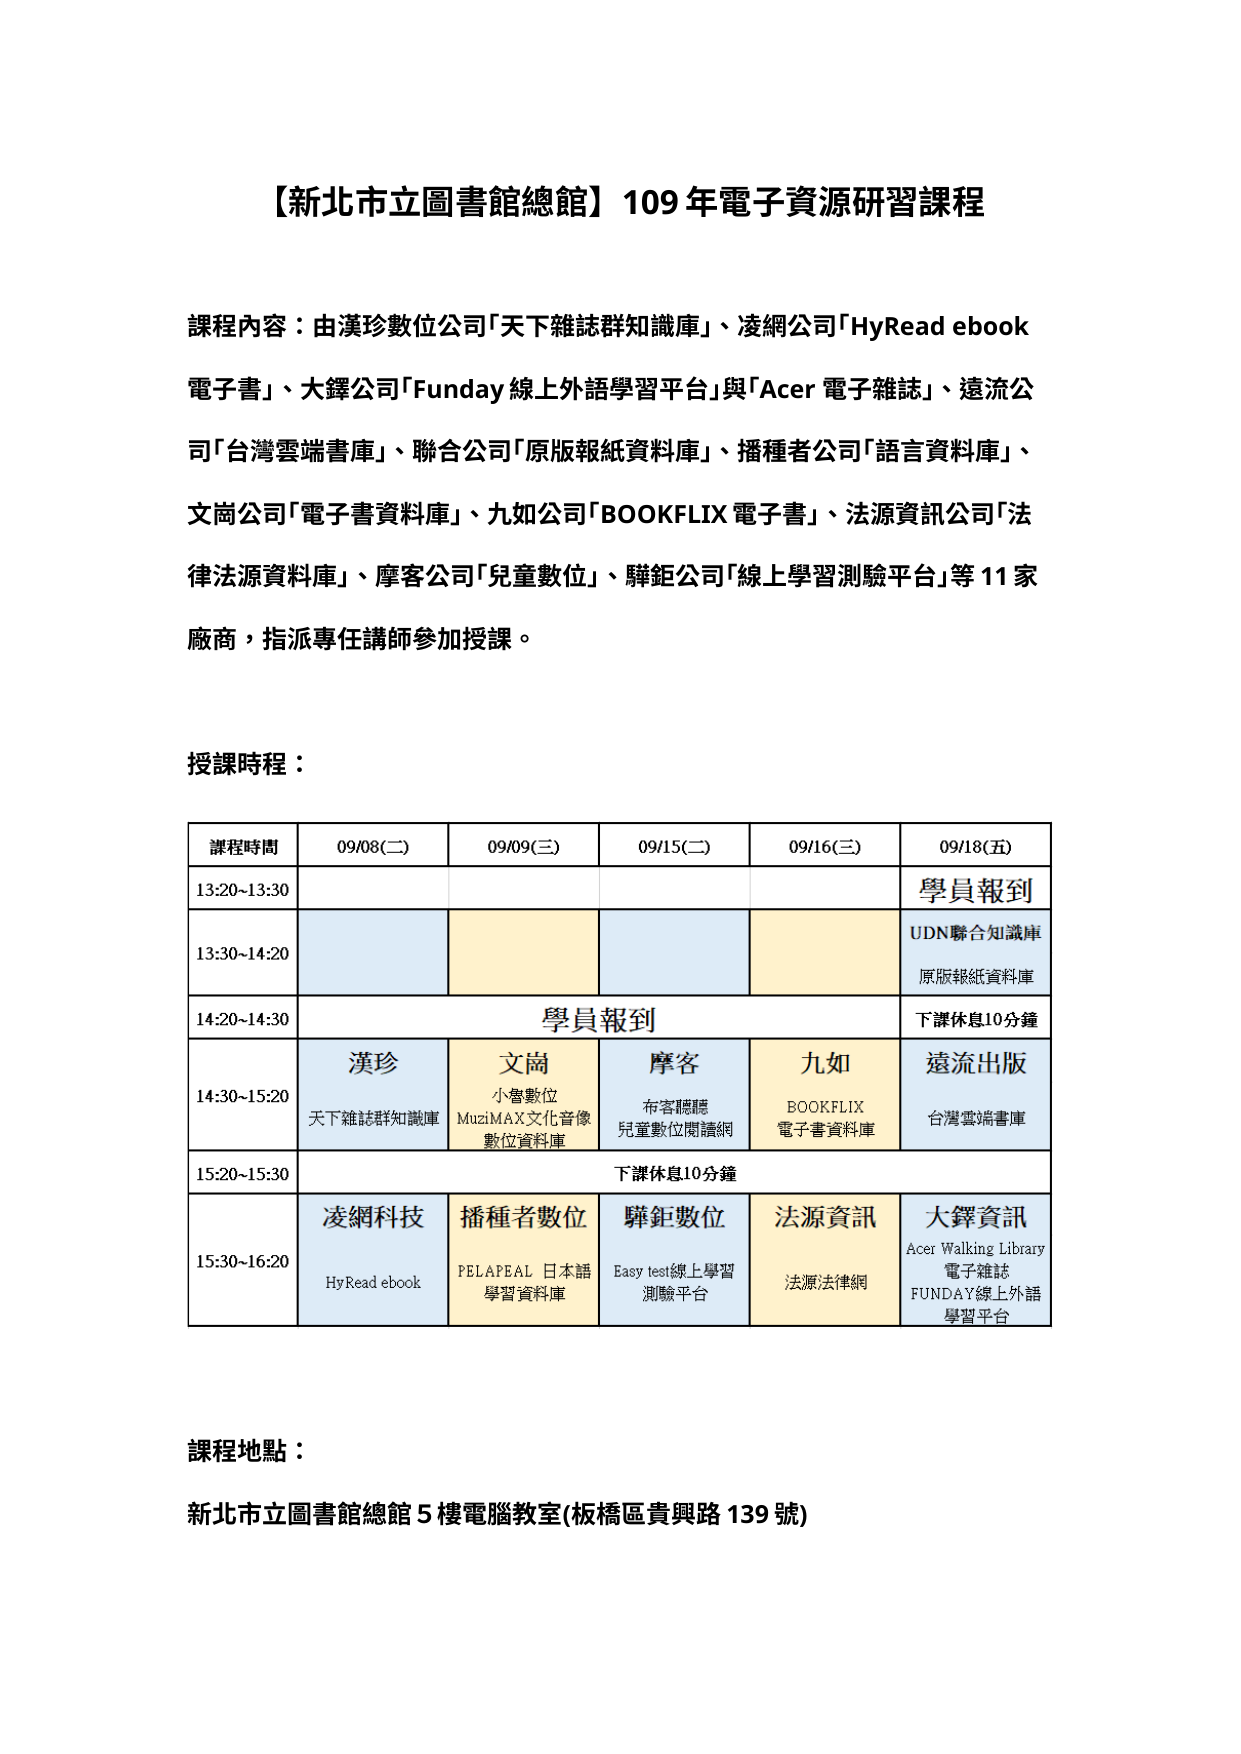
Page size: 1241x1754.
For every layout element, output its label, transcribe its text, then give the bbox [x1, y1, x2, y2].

text 課程地點： [187, 1408, 1053, 1471]
text 【新北市立圖書館總館】109年電子資源研習課程 [187, 158, 1053, 221]
text 授課時程： [187, 721, 1053, 783]
text 課程內容：由漢珍數位公司｢天下雜誌群知識庫｣、凌網公司｢HyRead ebook電子書｣、大鐸公司｢Funday線上外語學習平台｣與｢Acer 電子雜誌｣、遠流公司｢台灣雲端書庫｣、聯合公司｢原版報紙資料庫｣、播種者公司｢語言資料庫｣、文崗公司｢電子書資料庫｣、九如公司｢BOOKFLIX電子書｣、法源資訊公司｢法律法源資料庫｣、摩客公司｢兒童數位｣、驊鉅公司｢線上學習測驗平台｣等11家廠商，指派專任講師參加授課。 [187, 283, 1053, 658]
text 新北市立圖書館總館５樓電腦教室(板橋區貴興路139號) [187, 1471, 1053, 1533]
